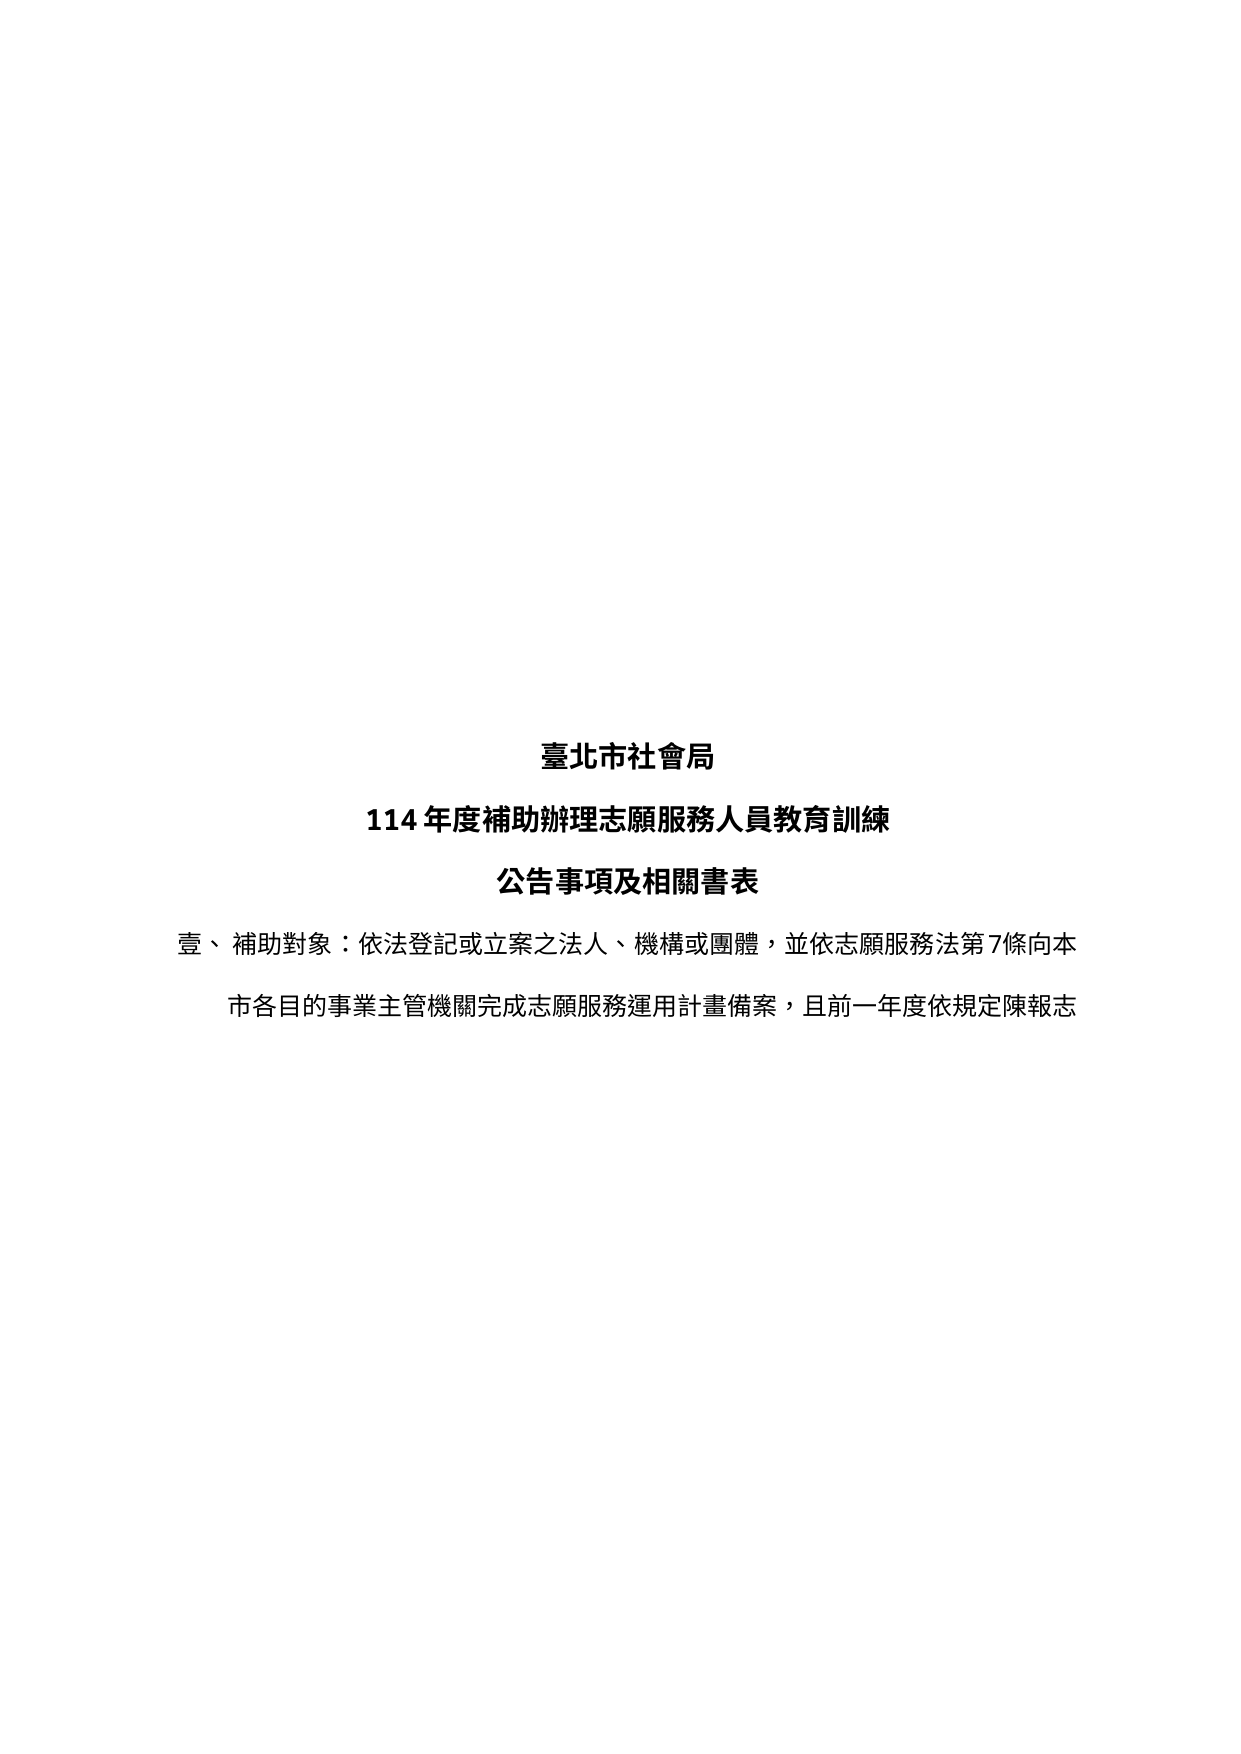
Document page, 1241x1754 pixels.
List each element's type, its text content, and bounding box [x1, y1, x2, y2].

list 補助對象：依法登記或立案之法人、機構或團體，並依志願服務法第7條向本市各目的事業主管機關完成志願服務運用計畫備案，且前一年度依規定陳報志 [177, 901, 1078, 1026]
text 臺北市社會局 [177, 713, 1078, 776]
text 公告事項及相關書表 [177, 838, 1078, 901]
text 114年度補助辦理志願服務人員教育訓練 [177, 776, 1078, 838]
